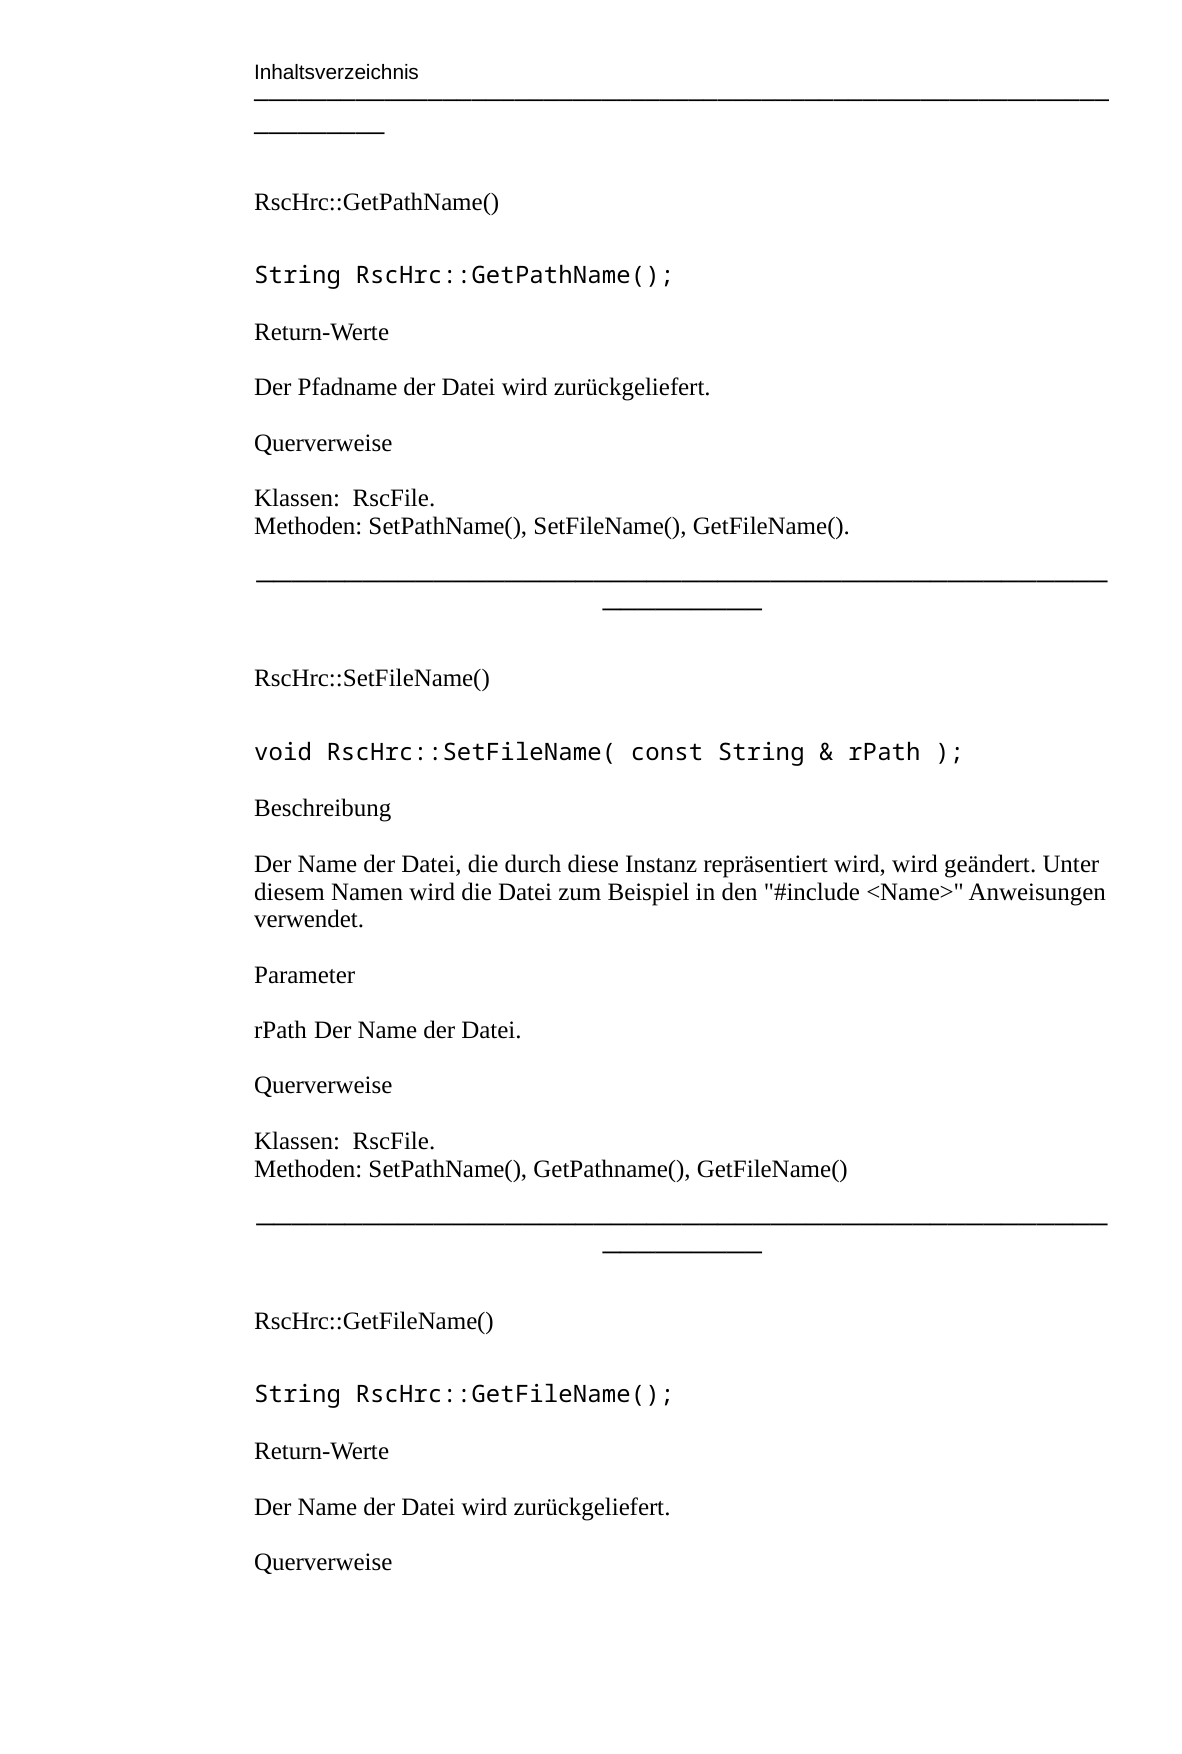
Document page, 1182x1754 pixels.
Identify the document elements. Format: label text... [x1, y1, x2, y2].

text Return-Werte [254, 318, 1110, 346]
list void RscHrc::SetFileName( const String & rPath ); [254, 734, 1110, 767]
text Parameter [254, 961, 1110, 988]
text RscHrc::GetFileName() [254, 1307, 1110, 1335]
text ───────────────────────────────────────────────────────── [254, 567, 1110, 623]
list String RscHrc::GetPathName(); [254, 257, 1110, 290]
text Methoden: SetPathName(), SetFileName(), GetFileName(). [254, 512, 1110, 539]
text rPath Der Name der Datei. [254, 1016, 1110, 1044]
text Der Name der Datei, die durch diese Instanz repräsentiert wird, wird geändert. Unter diesem Namen wird die Datei zum Beispiel in den "#include <Name>" Anweisungen verwendet. [254, 850, 1110, 933]
text RscHrc::SetFileName() [254, 664, 1110, 692]
text Der Pfadname der Datei wird zurückgeliefert. [254, 373, 1110, 401]
text RscHrc::GetPathName() [254, 188, 1110, 216]
list String RscHrc::GetFileName(); [254, 1377, 1110, 1410]
text Beschreibung [254, 794, 1110, 822]
text Klassen: RscFile. [254, 484, 1110, 512]
text Return-Werte [254, 1437, 1110, 1465]
text ───────────────────────────────────────────────────────── [254, 1210, 1110, 1266]
text Der Name der Datei wird zurückgeliefert. [254, 1493, 1110, 1521]
text Querverweise [254, 429, 1110, 456]
text Querverweise [254, 1072, 1110, 1099]
text Querverweise [254, 1548, 1110, 1576]
text Klassen: RscFile. [254, 1127, 1110, 1155]
text Methoden: SetPathName(), GetPathname(), GetFileName() [254, 1155, 1110, 1182]
